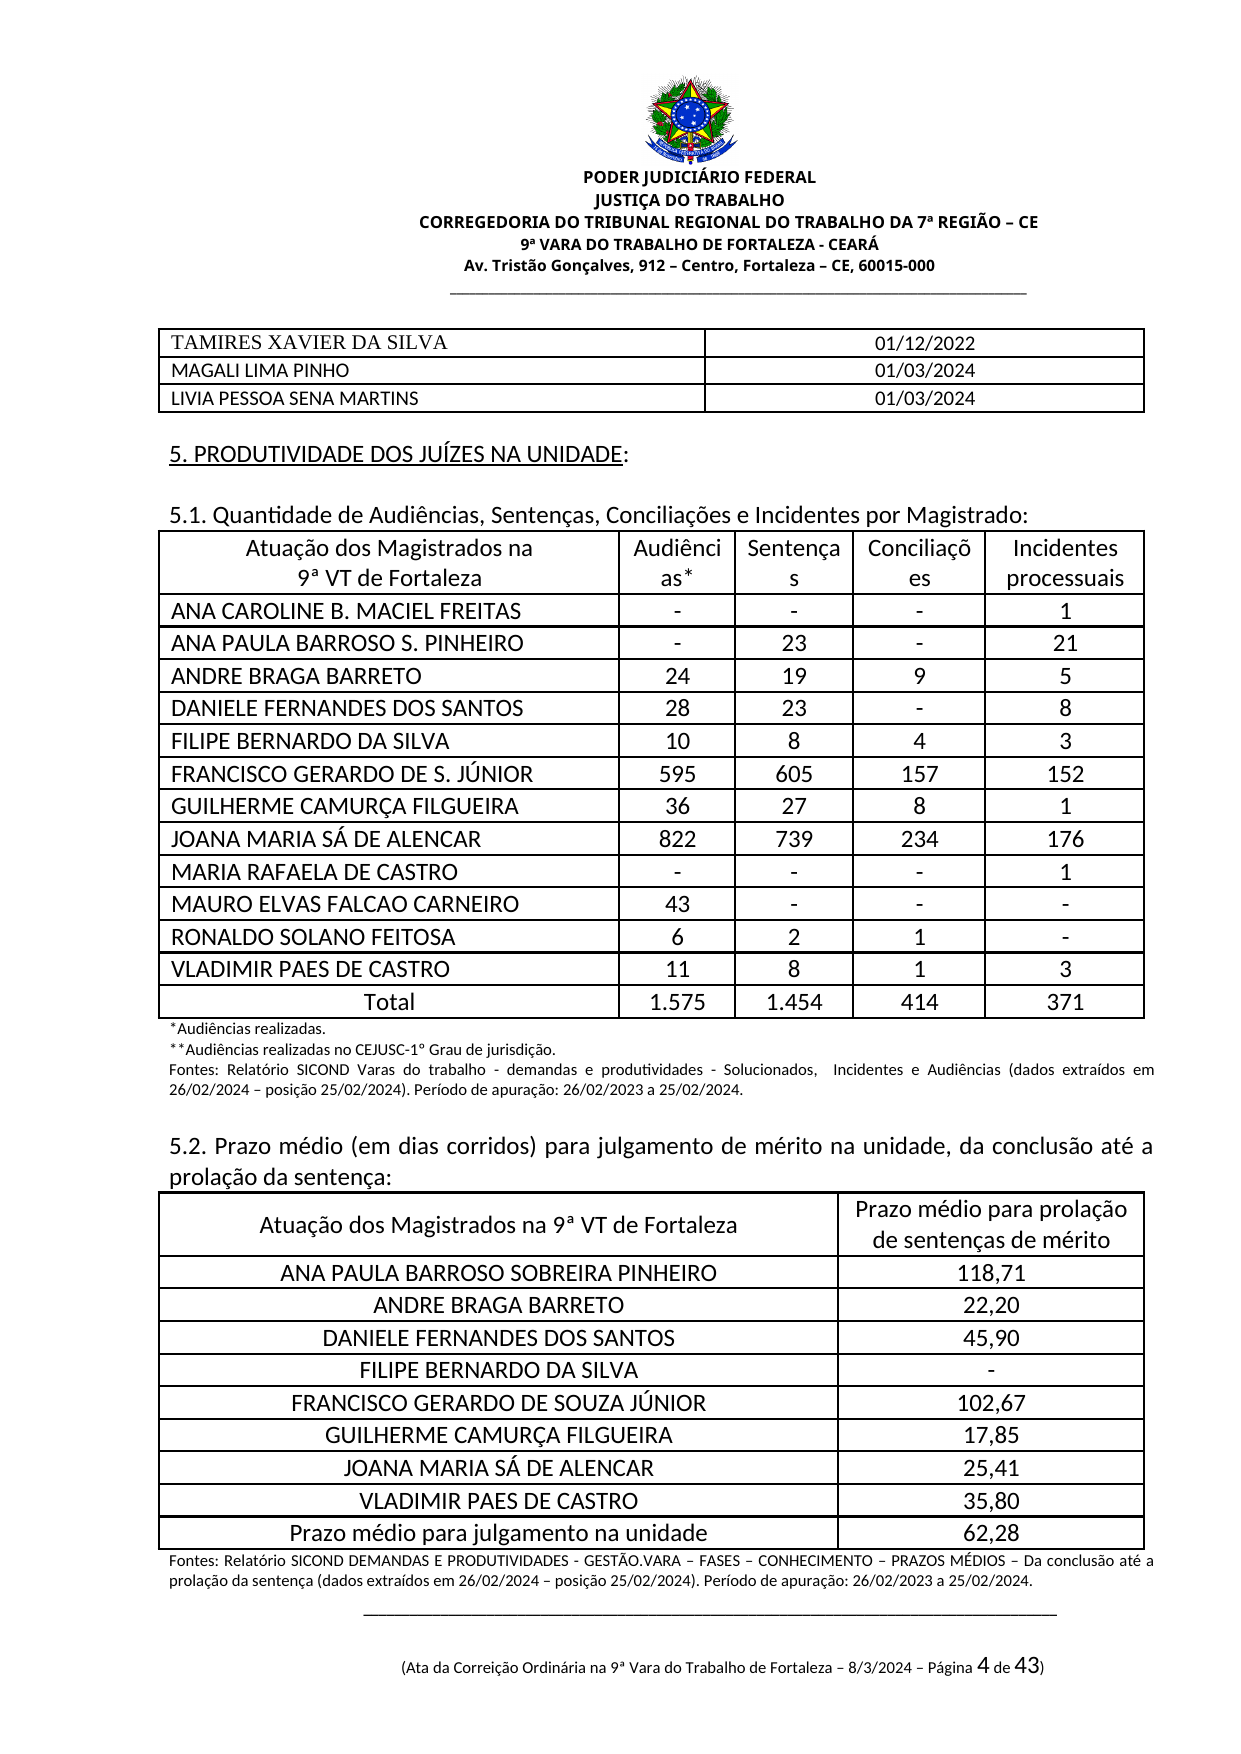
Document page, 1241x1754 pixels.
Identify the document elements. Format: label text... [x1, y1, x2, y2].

table_cell 3 [986, 954, 1143, 984]
table_cell 22,20 [839, 1289, 1143, 1320]
table_cell - [620, 628, 734, 658]
table_cell 118,71 [839, 1257, 1143, 1287]
table_cell 605 [736, 758, 852, 788]
table_cell 414 [854, 986, 984, 1017]
table_cell RONALDO SOLANO FEITOSA [160, 921, 618, 951]
table_cell 371 [986, 986, 1143, 1017]
table_cell 157 [854, 758, 984, 788]
table_cell MAGALI LIMA PINHO [160, 358, 704, 383]
table_cell TAMIRES XAVIER DA SILVA [160, 330, 704, 356]
table_cell - [854, 595, 984, 625]
table_cell 152 [986, 758, 1143, 788]
table_cell 8 [736, 954, 852, 984]
table_cell 1 [854, 954, 984, 984]
table_cell 01/03/2024 [706, 358, 1143, 383]
text 5.1. Quantidade de Audiências, Sentenças, Conciliações e Incidentes por Magistrado: [169, 499, 1155, 529]
table_cell 01/03/2024 [706, 385, 1143, 411]
table_cell - [854, 888, 984, 919]
text 5. PRODUTIVIDADE DOS JUÍZES NA UNIDADE: [169, 438, 1155, 468]
table_cell FILIPE BERNARDO DA SILVA [160, 1355, 837, 1385]
table_cell 822 [620, 823, 734, 853]
table_cell - [839, 1355, 1143, 1385]
table_cell - [736, 888, 852, 919]
table_cell DANIELE FERNANDES DOS SANTOS [160, 1322, 837, 1352]
table_cell 1.454 [736, 986, 852, 1017]
table_cell 21 [986, 628, 1143, 658]
table_cell - [736, 856, 852, 886]
table_cell VLADIMIR PAES DE CASTRO [160, 1485, 837, 1515]
text *Audiências realizadas. [169, 1019, 1155, 1039]
table_header Audiências* [620, 532, 734, 593]
table_cell ANDRE BRAGA BARRETO [160, 1289, 837, 1320]
table_cell LIVIA PESSOA SENA MARTINS [160, 385, 704, 411]
table_cell ANA PAULA BARROSO SOBREIRA PINHEIRO [160, 1257, 837, 1287]
table_cell GUILHERME CAMURÇA FILGUEIRA [160, 790, 618, 821]
table_cell VLADIMIR PAES DE CASTRO [160, 954, 618, 984]
table_cell Prazo médio para julgamento na unidade [160, 1518, 837, 1548]
table_cell - [854, 693, 984, 723]
table_cell 8 [854, 790, 984, 821]
text Fontes: Relatório SICOND DEMANDAS E PRODUTIVIDADES - GESTÃO.VARA – FASES – CONHECIMENTO – PRAZOS MÉDIOS – Da conclusão até a prolação da sentença (dados extraídos em 26/02/2024 – posição 25/02/2024). Período de apuração: 26/02/2023 a 25/02/2024. [169, 1550, 1155, 1591]
table_cell 24 [620, 660, 734, 691]
table_cell 1 [986, 856, 1143, 886]
table_cell - [854, 628, 984, 658]
table_cell ANA CAROLINE B. MACIEL FREITAS [160, 595, 618, 625]
table_cell 19 [736, 660, 852, 691]
table_cell 01/12/2022 [706, 330, 1143, 356]
table_cell 739 [736, 823, 852, 853]
table_cell JOANA MARIA SÁ DE ALENCAR [160, 823, 618, 853]
table_cell MARIA RAFAELA DE CASTRO [160, 856, 618, 886]
table_cell 1 [854, 921, 984, 951]
table_cell 4 [854, 725, 984, 756]
table_header Sentenças [736, 532, 852, 593]
table_cell 35,80 [839, 1485, 1143, 1515]
table_cell ANA PAULA BARROSO S. PINHEIRO [160, 628, 618, 658]
table_cell 1 [986, 595, 1143, 625]
table_cell 28 [620, 693, 734, 723]
text 5.2. Prazo médio (em dias corridos) para julgamento de mérito na unidade, da conclusão até a prolação da sentença: [169, 1130, 1155, 1191]
table_cell 595 [620, 758, 734, 788]
table_cell - [620, 595, 734, 625]
table_cell 234 [854, 823, 984, 853]
table_header Conciliações [854, 532, 984, 593]
table_header Incidentes processuais [986, 532, 1143, 593]
text Fontes: Relatório SICOND Varas do trabalho - demandas e produtividades - Solucionados, Incidentes e Audiências (dados extraídos em 26/02/2024 – posição 25/02/2024). Período de apuração: 26/02/2023 a 25/02/2024. [169, 1059, 1155, 1100]
table_cell 25,41 [839, 1452, 1143, 1483]
table_cell FILIPE BERNARDO DA SILVA [160, 725, 618, 756]
table_cell ANDRE BRAGA BARRETO [160, 660, 618, 691]
table_cell - [986, 888, 1143, 919]
table_cell - [736, 595, 852, 625]
table_cell FRANCISCO GERARDO DE SOUZA JÚNIOR [160, 1387, 837, 1418]
table_cell MAURO ELVAS FALCAO CARNEIRO [160, 888, 618, 919]
table_cell 1 [986, 790, 1143, 821]
table_cell 8 [986, 693, 1143, 723]
table_cell 11 [620, 954, 734, 984]
table_cell 27 [736, 790, 852, 821]
table_cell 10 [620, 725, 734, 756]
picture [640, 73, 739, 166]
table_cell 9 [854, 660, 984, 691]
table_cell 45,90 [839, 1322, 1143, 1352]
table_cell 3 [986, 725, 1143, 756]
table_cell 1.575 [620, 986, 734, 1017]
table_header Atuação dos Magistrados na 9ª VT de Fortaleza [160, 1194, 837, 1254]
table_cell 62,28 [839, 1518, 1143, 1548]
table_cell - [986, 921, 1143, 951]
table_cell JOANA MARIA SÁ DE ALENCAR [160, 1452, 837, 1483]
table_cell 2 [736, 921, 852, 951]
table_cell 17,85 [839, 1420, 1143, 1450]
table_cell - [620, 856, 734, 886]
table_cell 6 [620, 921, 734, 951]
table_cell 23 [736, 628, 852, 658]
table_header Prazo médio para prolação de sentenças de mérito [839, 1194, 1143, 1254]
table_cell FRANCISCO GERARDO DE S. JÚNIOR [160, 758, 618, 788]
text **Audiências realizadas no CEJUSC-1º Grau de jurisdição. [169, 1039, 1155, 1059]
table_cell 102,67 [839, 1387, 1143, 1418]
table_cell 36 [620, 790, 734, 821]
table_cell 23 [736, 693, 852, 723]
table_header Atuação dos Magistrados na 9ª VT de Fortaleza [160, 532, 618, 593]
table_cell GUILHERME CAMURÇA FILGUEIRA [160, 1420, 837, 1450]
table_cell - [854, 856, 984, 886]
table_cell 5 [986, 660, 1143, 691]
table_cell 8 [736, 725, 852, 756]
table_cell DANIELE FERNANDES DOS SANTOS [160, 693, 618, 723]
table_cell 43 [620, 888, 734, 919]
table_cell Total [160, 986, 618, 1017]
table_cell 176 [986, 823, 1143, 853]
